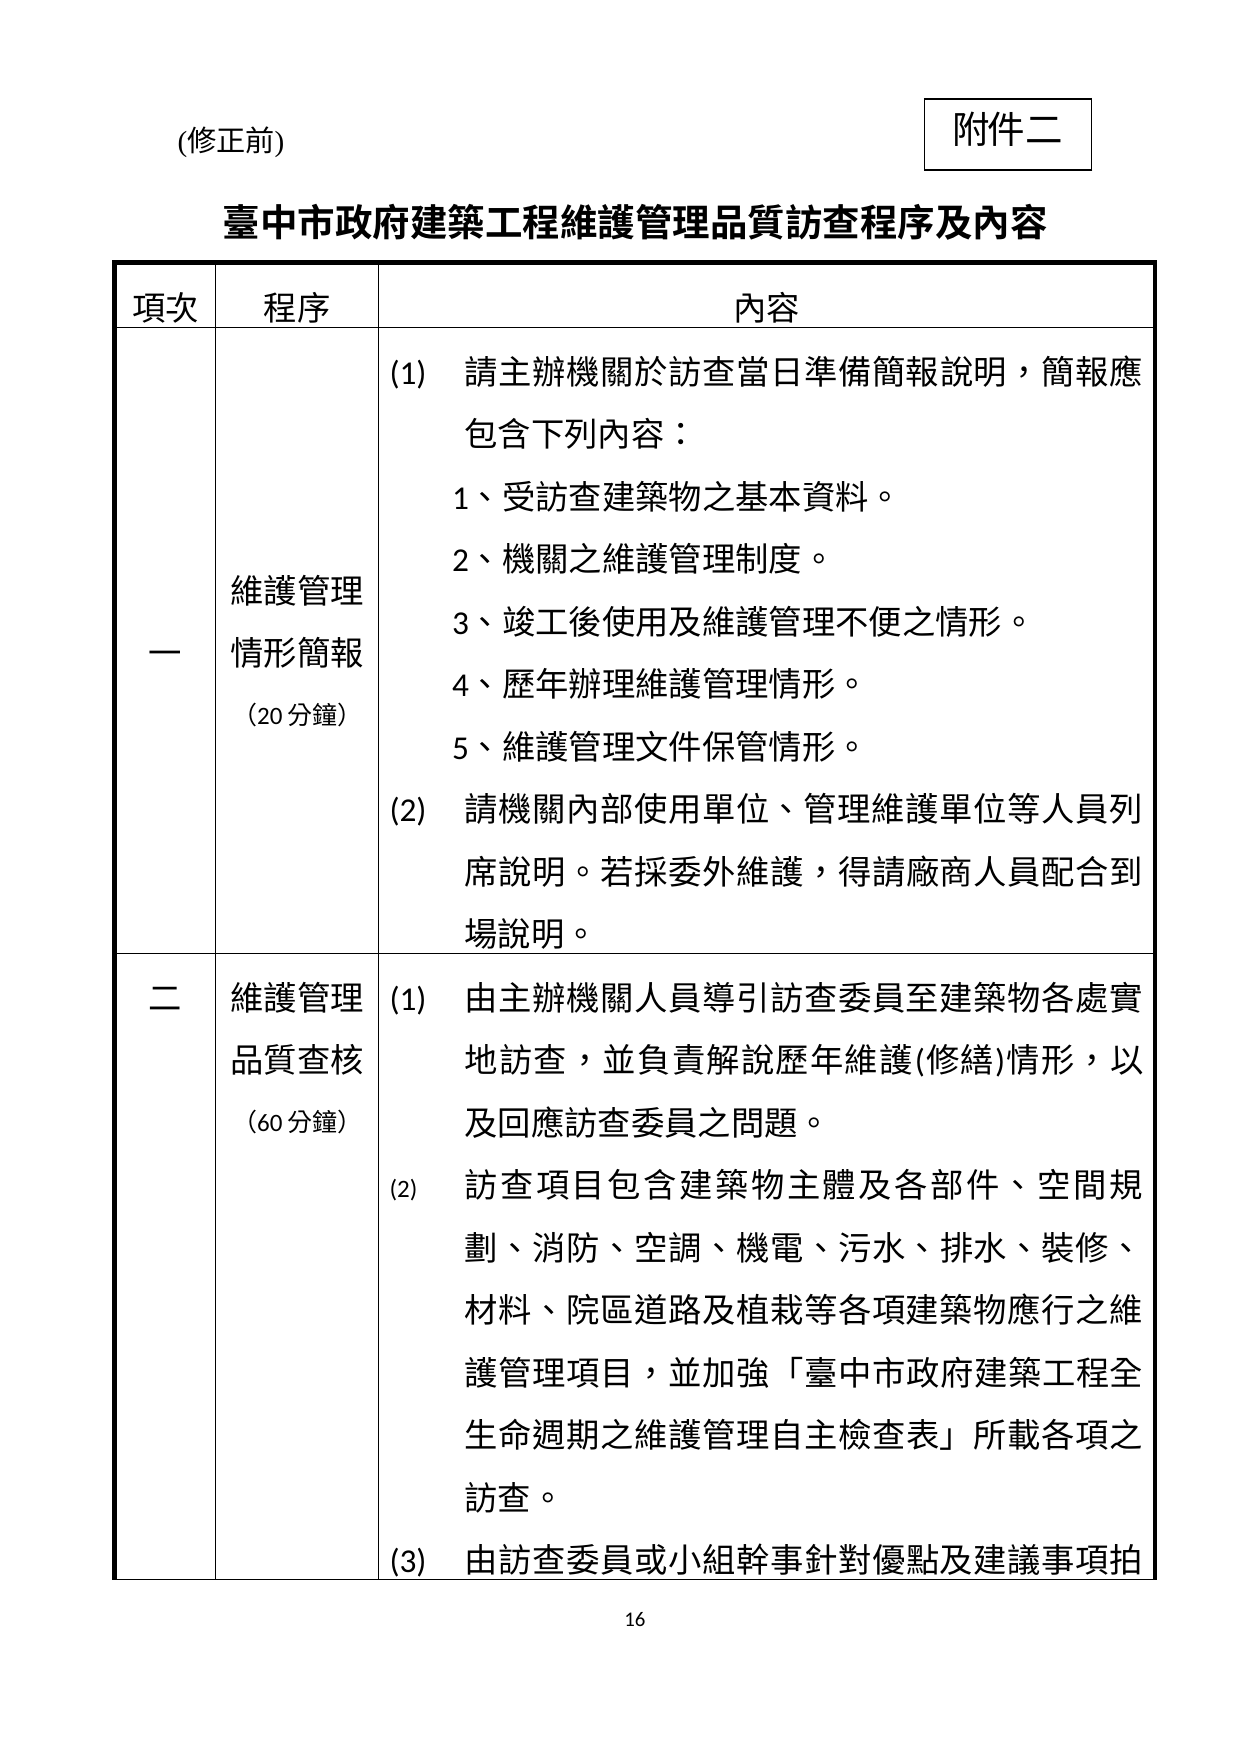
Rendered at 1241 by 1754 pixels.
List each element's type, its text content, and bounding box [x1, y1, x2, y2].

table_header 項次 [117, 265, 215, 327]
table_cell 請主辦機關於訪查當日準備簡報說明，簡報應包含下列內容： 1、受訪查建築物之基本資料。 2、機關之維護管理制度。 3、竣工後使用及維護管理不便之情形。 4、歷年辦理維護管理情形。 5、維護管理文件保管情形。 請機關內部使用單位、管理維護單位等人員列席說明。若採委外維護，得請廠商人員配合到場說明。 [379, 328, 1153, 953]
text 臺中市政府建築工程維護管理品質訪查程序及內容 [177, 179, 1092, 241]
table_cell 維護管理情形簡報 （20分鐘） [216, 328, 378, 953]
table_cell 二 [117, 954, 215, 1579]
text (修正前) [177, 97, 1091, 160]
table_cell 維護管理品質查核 （60分鐘） [216, 954, 378, 1579]
table_cell 由主辦機關人員導引訪查委員至建築物各處實地訪查，並負責解說歷年維護(修繕)情形，以及回應訪查委員之問題。 訪查項目包含建築物主體及各部件、空間規劃、消防、空調、機電、污水、排水、裝修、材料、院區道路及植栽等各項建築物應行之維護管理項目，並加強「臺中市政府建築工程全生命週期之維護管理自主檢查表」所載各項之訪查。 由訪查委員或小組幹事針對優點及建議事項拍 [379, 954, 1153, 1579]
text (修正前) [925, 100, 1091, 169]
text 附件二 [940, 107, 1076, 153]
table_header 內容 [379, 265, 1153, 327]
table_cell 一 [117, 328, 215, 953]
table_header 程序 [216, 265, 378, 327]
